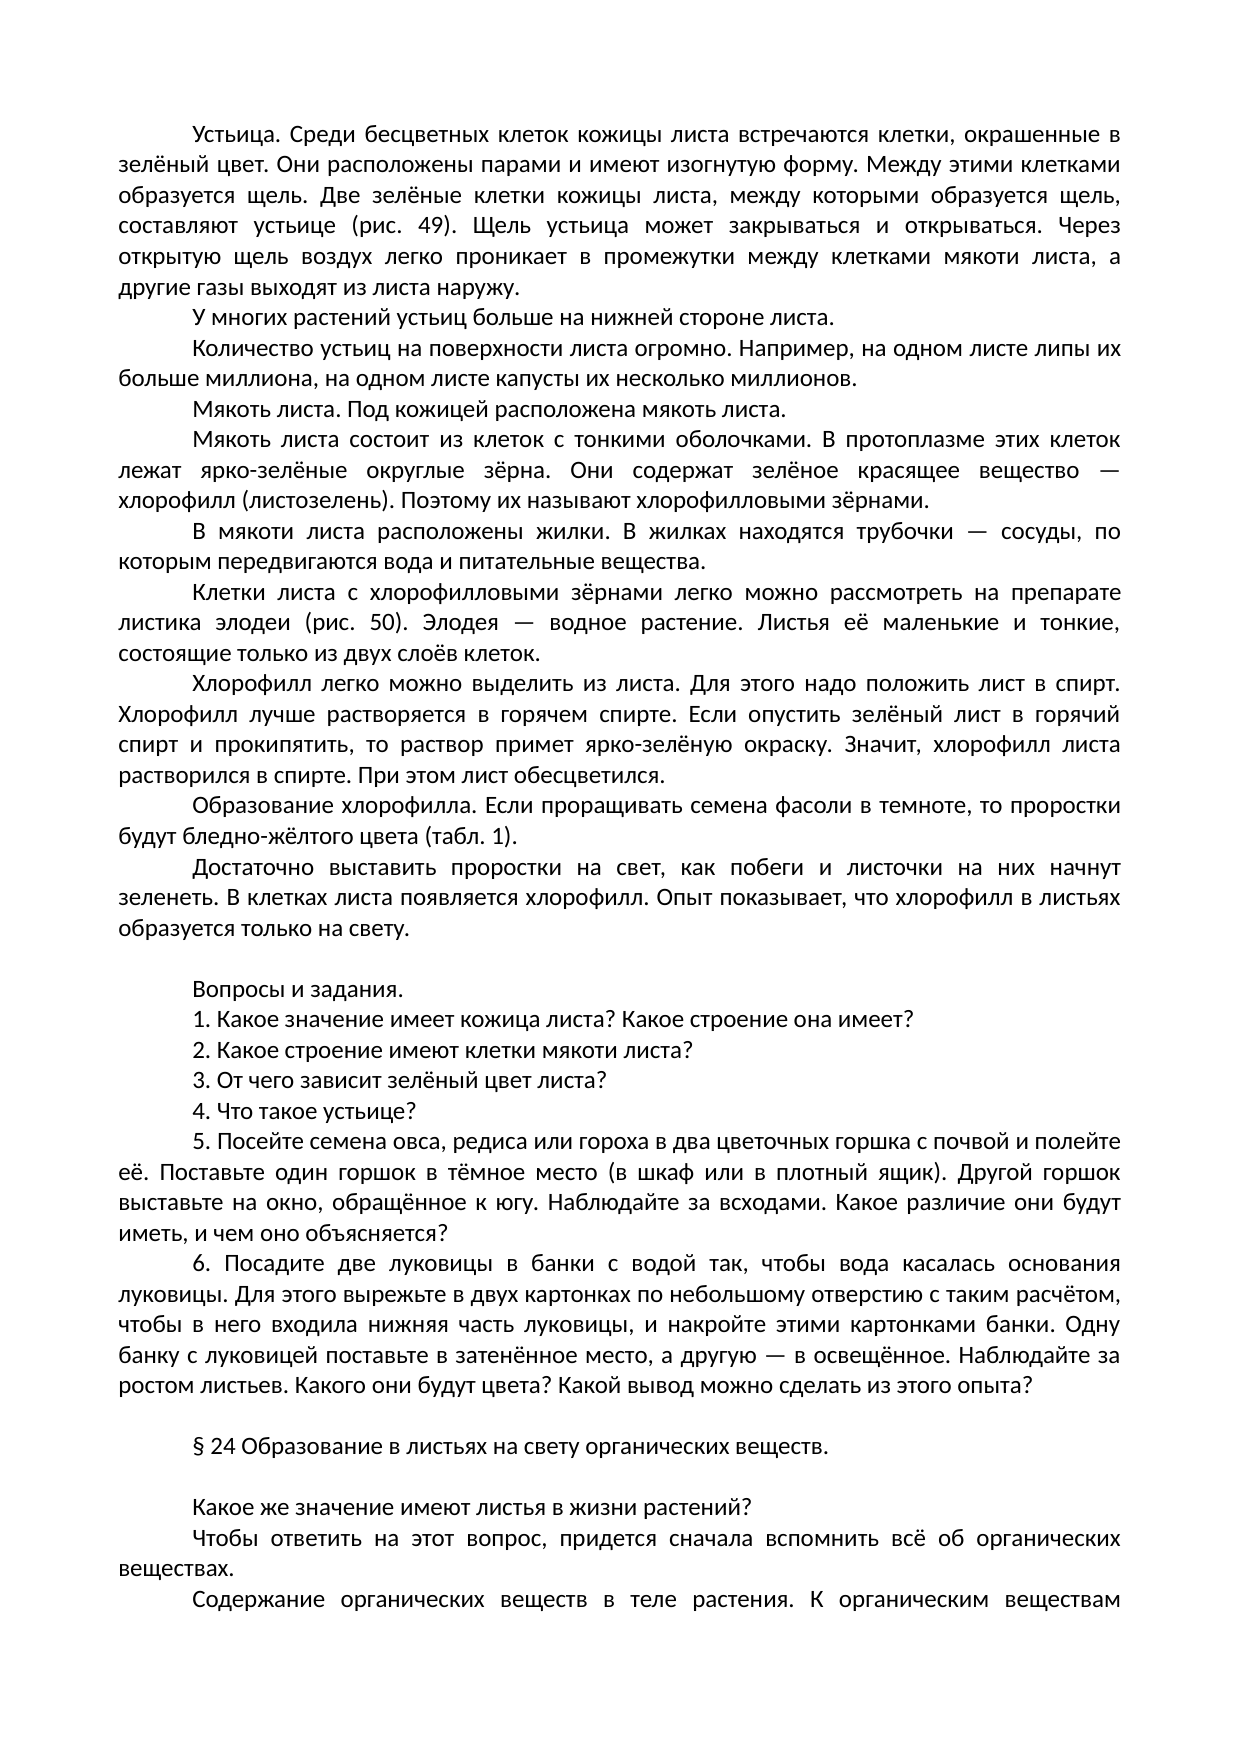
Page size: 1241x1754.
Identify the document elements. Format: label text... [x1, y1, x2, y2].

text Образование хлорофилла. Если проращивать семена фасоли в темноте, то проростки будут бледно-жёлтого цвета (табл. 1). [118, 789, 1122, 851]
text § 24 Образование в листьях на свету органических веществ. [118, 1431, 1122, 1461]
text Хлорофилл легко можно выделить из листа. Для этого надо положить лист в спирт. Хлорофилл лучше растворяется в горячем спирте. Если опустить зелёный лист в горячий спирт и прокипятить, то раствор примет ярко-зелёную окраску. Значит, хлорофилл листа растворился в спирте. При этом лист обесцветился. [118, 667, 1122, 789]
text У многих растений устьиц больше на нижней стороне листа. [118, 301, 1122, 332]
text Клетки листа с хлорофилловыми зёрнами легко можно рассмотреть на препарате листика элодеи (рис. 50). Элодея — водное растение. Листья её маленькие и тонкие, состоящие только из двух слоёв клеток. [118, 576, 1122, 667]
text 2. Какое строение имеют клетки мякоти листа? [118, 1034, 1122, 1064]
text 5. Посейте семена овса, редиса или гороха в два цветочных горшка с почвой и полейте её. Поставьте один горшок в тёмное место (в шкаф или в плотный ящик). Другой горшок выставьте на окно, обращённое к югу. Наблюдайте за всходами. Какое различие они будут иметь, и чем оно объясняется? [118, 1125, 1122, 1247]
text Какое же значение имеют листья в жизни растений? [118, 1492, 1122, 1522]
text Чтобы ответить на этот вопрос, придется сначала вспомнить всё об органических веществах. [118, 1522, 1122, 1583]
text Содержание органических веществ в теле растения. К органическим веществам [118, 1583, 1122, 1614]
text 1. Какое значение имеет кожица листа? Какое строение она имеет? [118, 1003, 1122, 1034]
text Достаточно выставить проростки на свет, как побеги и листочки на них начнут зеленеть. В клетках листа появляется хлорофилл. Опыт показывает, что хлорофилл в листьях образуется только на свету. [118, 851, 1122, 942]
text Устьица. Среди бесцветных клеток кожицы листа встречаются клетки, окрашенные в зелёный цвет. Они расположены парами и имеют изогнутую форму. Между этими клетками образуется щель. Две зелёные клетки кожицы листа, между которыми образуется щель, составляют устьице (рис. 49). Щель устьица может закрываться и открываться. Через открытую щель воздух легко проникает в промежутки между клетками мякоти листа, а другие газы выходят из листа наружу. [118, 118, 1122, 301]
text Мякоть листа состоит из клеток с тонкими оболочками. В протоплазме этих клеток лежат ярко-зелёные округлые зёрна. Они содержат зелёное красящее вещество — хлорофилл (листозелень). Поэтому их называют хлорофилловыми зёрнами. [118, 423, 1122, 515]
text Вопросы и задания. [118, 973, 1122, 1003]
text 4. Что такое устьице? [118, 1095, 1122, 1125]
text 6. Посадите две луковицы в банки с водой так, чтобы вода касалась основания луковицы. Для этого вырежьте в двух картонках по небольшому отверстию с таким расчётом, чтобы в него входила нижняя часть луковицы, и накройте этими картонками банки. Одну банку с луковицей поставьте в затенённое место, а другую — в освещённое. Наблюдайте за ростом листьев. Какого они будут цвета? Какой вывод можно сделать из этого опыта? [118, 1247, 1122, 1400]
text 3. От чего зависит зелёный цвет листа? [118, 1064, 1122, 1095]
text Мякоть листа. Под кожицей расположена мякоть листа. [118, 393, 1122, 423]
text Количество устьиц на поверхности листа огромно. Например, на одном листе липы их больше миллиона, на одном листе капусты их несколько миллионов. [118, 332, 1122, 393]
text В мякоти листа расположены жилки. В жилках находятся трубочки — сосуды, по которым передвигаются вода и питательные вещества. [118, 515, 1122, 576]
